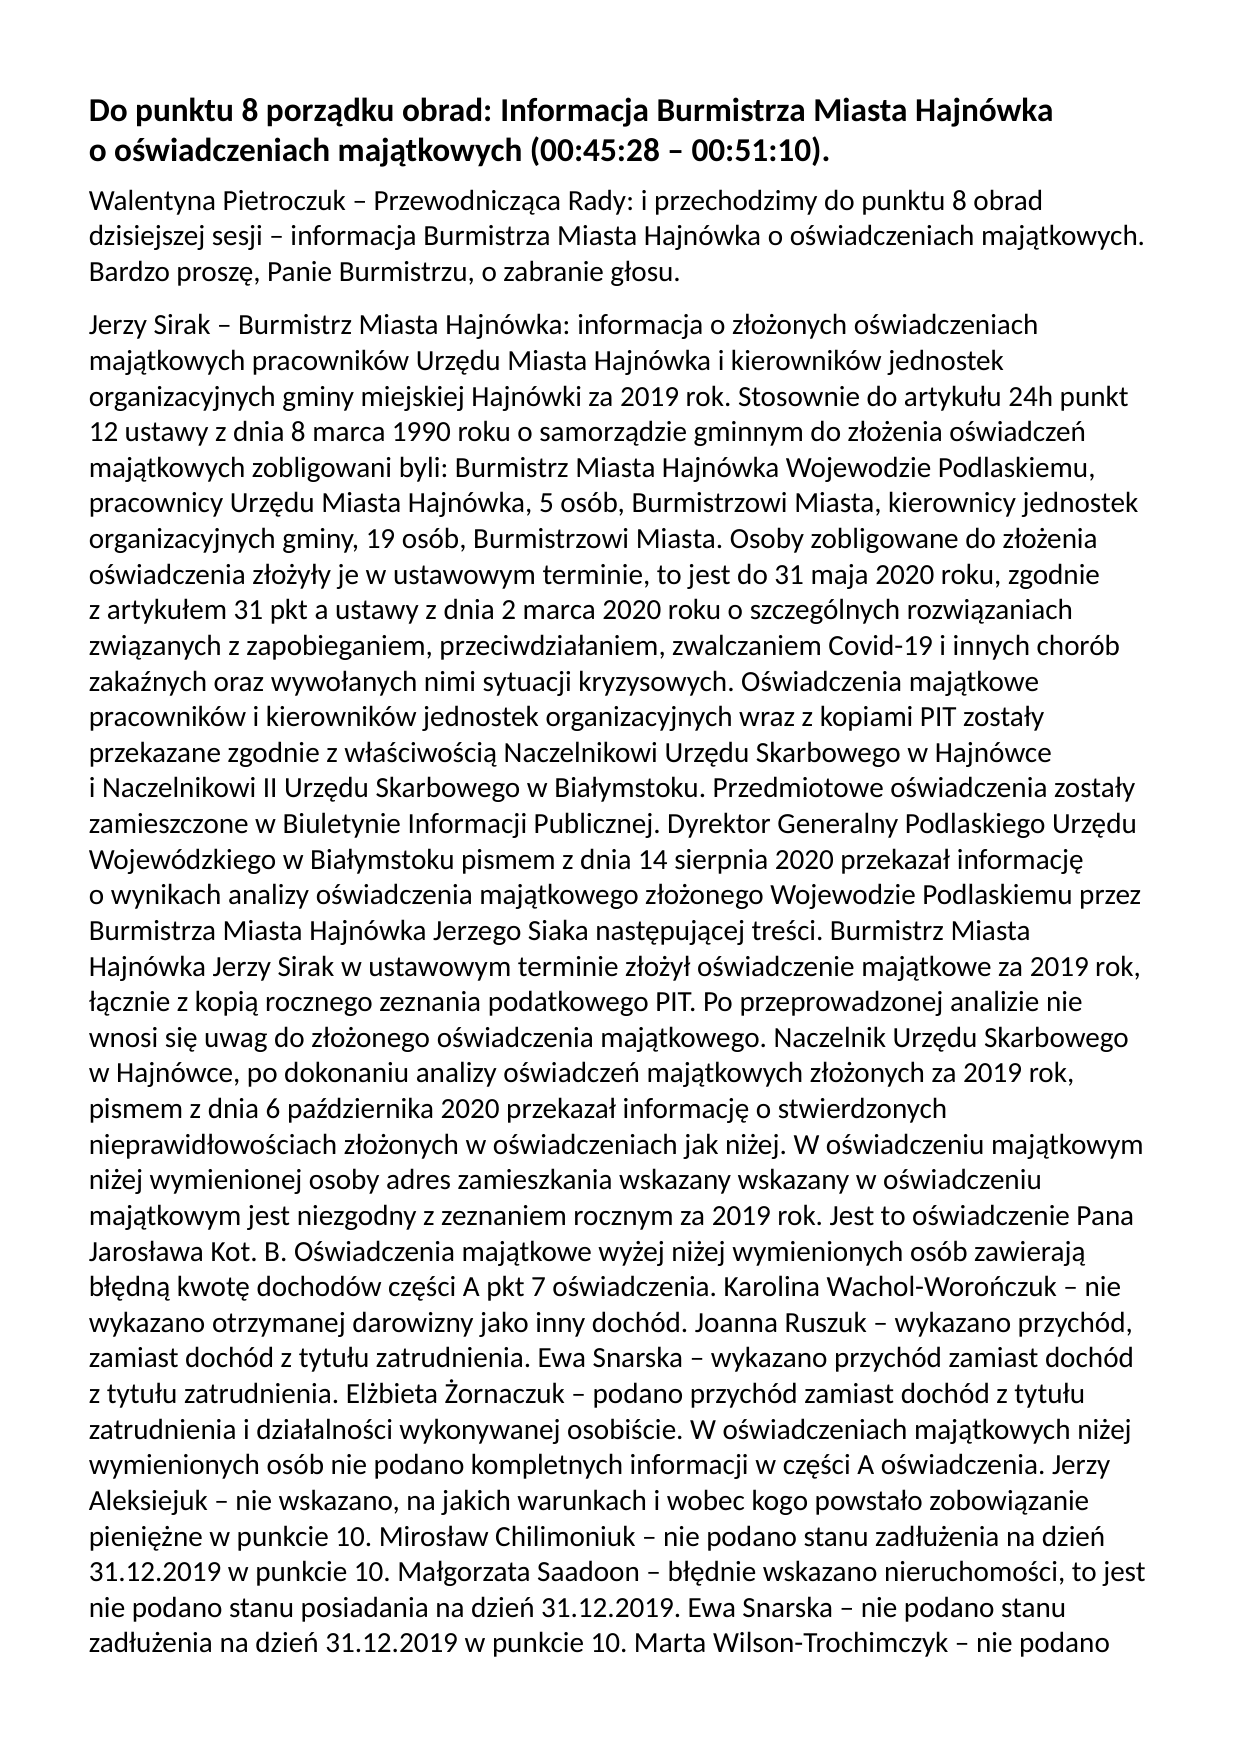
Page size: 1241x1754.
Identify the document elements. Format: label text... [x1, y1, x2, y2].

text Jerzy Sirak – Burmistrz Miasta Hajnówka: informacja o złożonych oświadczeniach majątkowych pracowników Urzędu Miasta Hajnówka i kierowników jednostek organizacyjnych gminy miejskiej Hajnówki za 2019 rok. Stosownie do artykułu 24h punkt 12 ustawy z dnia 8 marca 1990 roku o samorządzie gminnym do złożenia oświadczeń majątkowych zobligowani byli: Burmistrz Miasta Hajnówka Wojewodzie Podlaskiemu, pracownicy Urzędu Miasta Hajnówka, 5 osób, Burmistrzowi Miasta, kierownicy jednostek organizacyjnych gminy, 19 osób, Burmistrzowi Miasta. Osoby zobligowane do złożenia oświadczenia złożyły je w ustawowym terminie, to jest do 31 maja 2020 roku, zgodnie z artykułem 31 pkt a ustawy z dnia 2 marca 2020 roku o szczególnych rozwiązaniach związanych z zapobieganiem, przeciwdziałaniem, zwalczaniem Covid-19 i innych chorób zakaźnych oraz wywołanych nimi sytuacji kryzysowych. Oświadczenia majątkowe pracowników i kierowników jednostek organizacyjnych wraz z kopiami PIT zostały przekazane zgodnie z właściwością Naczelnikowi Urzędu Skarbowego w Hajnówce i Naczelnikowi II Urzędu Skarbowego w Białymstoku. Przedmiotowe oświadczenia zostały zamieszczone w Biuletynie Informacji Publicznej. Dyrektor Generalny Podlaskiego Urzędu Wojewódzkiego w Białymstoku pismem z dnia 14 sierpnia 2020 przekazał informację o wynikach analizy oświadczenia majątkowego złożonego Wojewodzie Podlaskiemu przez Burmistrza Miasta Hajnówka Jerzego Siaka następującej treści. Burmistrz Miasta Hajnówka Jerzy Sirak w ustawowym terminie złożył oświadczenie majątkowe za 2019 rok, łącznie z kopią rocznego zeznania podatkowego PIT. Po przeprowadzonej analizie nie wnosi się uwag do złożonego oświadczenia majątkowego. Naczelnik Urzędu Skarbowego w Hajnówce, po dokonaniu analizy oświadczeń majątkowych złożonych za 2019 rok, pismem z dnia 6 października 2020 przekazał informację o stwierdzonych nieprawidłowościach złożonych w oświadczeniach jak niżej. W oświadczeniu majątkowym niżej wymienionej osoby adres zamieszkania wskazany wskazany w oświadczeniu majątkowym jest niezgodny z zeznaniem rocznym za 2019 rok. Jest to oświadczenie Pana Jarosława Kot. B. Oświadczenia majątkowe wyżej niżej wymienionych osób zawierają błędną kwotę dochodów części A pkt 7 oświadczenia. Karolina Wachol-Worończuk – nie wykazano otrzymanej darowizny jako inny dochód. Joanna Ruszuk – wykazano przychód, zamiast dochód z tytułu zatrudnienia. Ewa Snarska – wykazano przychód zamiast dochód z tytułu zatrudnienia. Elżbieta Żornaczuk – podano przychód zamiast dochód z tytułu zatrudnienia i działalności wykonywanej osobiście. W oświadczeniach majątkowych niżej wymienionych osób nie podano kompletnych informacji w części A oświadczenia. Jerzy Aleksiejuk – nie wskazano, na jakich warunkach i wobec kogo powstało zobowiązanie pieniężne w punkcie 10. Mirosław Chilimoniuk – nie podano stanu zadłużenia na dzień 31.12.2019 w punkcie 10. Małgorzata Saadoon – błędnie wskazano nieruchomości, to jest nie podano stanu posiadania na dzień 31.12.2019. Ewa Snarska – nie podano stanu zadłużenia na dzień 31.12.2019 w punkcie 10. Marta Wilson-Trochimczyk – nie podano [88, 306, 1152, 1660]
text Walentyna Pietroczuk – Przewodnicząca Rady: i przechodzimy do punktu 8 obrad dzisiejszej sesji – informacja Burmistrza Miasta Hajnówka o oświadczeniach majątkowych. Bardzo proszę, Panie Burmistrzu, o zabranie głosu. [88, 182, 1152, 289]
subtitle Do punktu 8 porządku obrad: Informacja Burmistrza Miasta Hajnówka o oświadczeniach majątkowych (00:45:28 – 00:51:10). [88, 88, 1152, 170]
